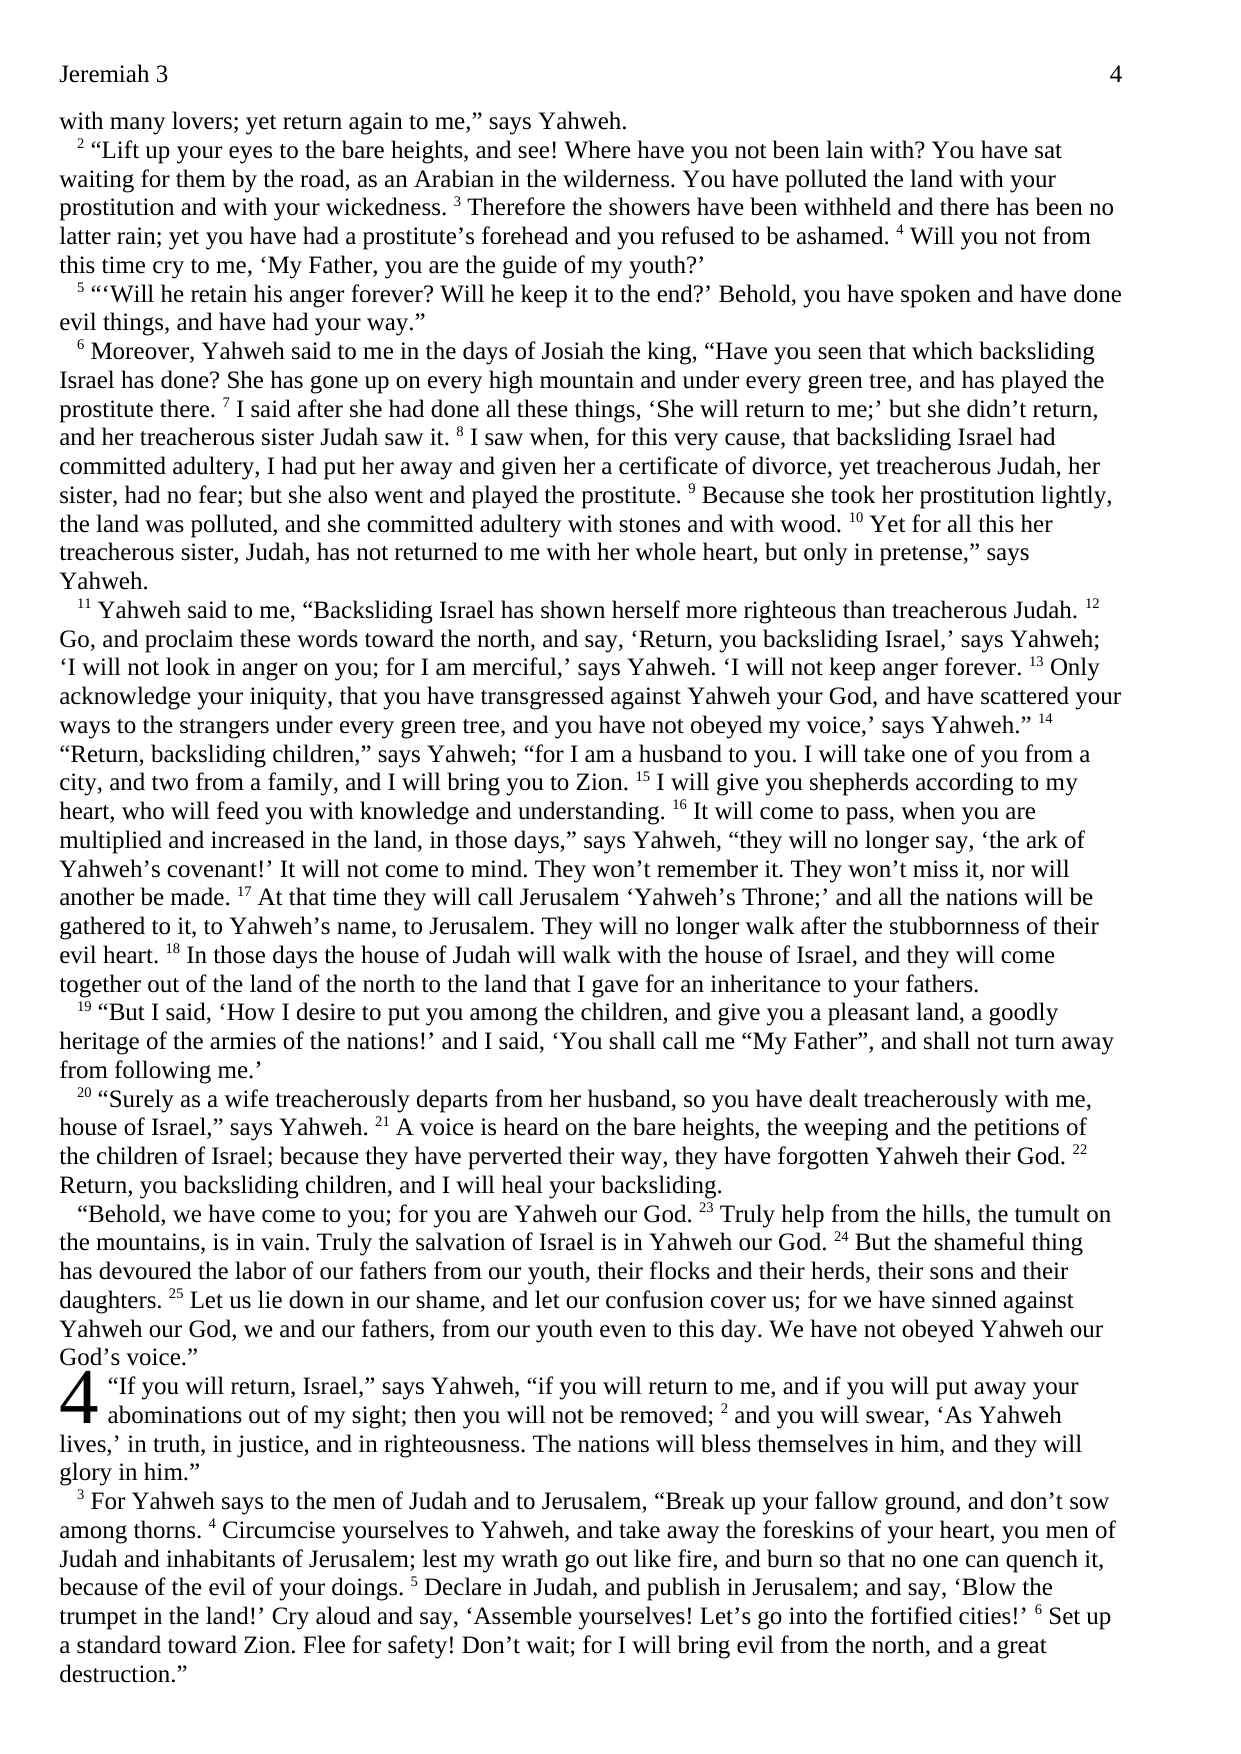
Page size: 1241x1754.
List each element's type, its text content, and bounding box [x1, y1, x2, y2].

text “Behold, we have come to you; for you are Yahweh our God. 23 Truly help from the hills, the tumult on the mountains, is in vain. Truly the salvation of Israel is in Yahweh our God. 24 But the shameful thing has devoured the labor of our fathers from our youth, their flocks and their herds, their sons and their daughters. 25 Let us lie down in our shame, and let our confusion cover us; for we have sinned against Yahweh our God, we and our fathers, from our youth even to this day. We have not obeyed Yahweh our God’s voice.” [59, 1199, 1122, 1371]
text 6 Moreover, Yahweh said to me in the days of Josiah the king, “Have you seen that which backsliding Israel has done? She has gone up on every high mountain and under every green tree, and has played the prostitute there. 7 I said after she had done all these things, ‘She will return to me;’ but she didn’t return, and her treacherous sister Judah saw it. 8 I saw when, for this very cause, that backsliding Israel had committed adultery, I had put her away and given her a certificate of divorce, yet treacherous Judah, her sister, had no fear; but she also went and played the prostitute. 9 Because she took her prostitution lightly, the land was polluted, and she committed adultery with stones and with wood. 10 Yet for all this her treacherous sister, Judah, has not returned to me with her whole heart, but only in pretense,” says Yahweh. [59, 336, 1122, 595]
text 4“If you will return, Israel,” says Yahweh, “if you will return to me, and if you will put away your abominations out of my sight; then you will not be removed; 2 and you will swear, ‘As Yahweh lives,’ in truth, in justice, and in righteousness. The nations will bless themselves in him, and they will glory in him.” [59, 1371, 1122, 1486]
text 5 “‘Will he retain his anger forever? Will he keep it to the end?’ Behold, you have spoken and have done evil things, and have had your way.” [59, 279, 1122, 336]
text 19 “But I said, ‘How I desire to put you among the children, and give you a pleasant land, a goodly heritage of the armies of the nations!’ and I said, ‘You shall call me “My Father”, and shall not turn away from following me.’ [59, 997, 1122, 1084]
text 11 Yahweh said to me, “Backsliding Israel has shown herself more righteous than treacherous Judah. 12 Go, and proclaim these words toward the north, and say, ‘Return, you backsliding Israel,’ says Yahweh; ‘I will not look in anger on you; for I am merciful,’ says Yahweh. ‘I will not keep anger forever. 13 Only acknowledge your iniquity, that you have transgressed against Yahweh your God, and have scattered your ways to the strangers under every green tree, and you have not obeyed my voice,’ says Yahweh.” 14 “Return, backsliding children,” says Yahweh; “for I am a husband to you. I will take one of you from a city, and two from a family, and I will bring you to Zion. 15 I will give you shepherds according to my heart, who will feed you with knowledge and understanding. 16 It will come to pass, when you are multiplied and increased in the land, in those days,” says Yahweh, “they will no longer say, ‘the ark of Yahweh’s covenant!’ It will not come to mind. They won’t remember it. They won’t miss it, nor will another be made. 17 At that time they will call Jerusalem ‘Yahweh’s Throne;’ and all the nations will be gathered to it, to Yahweh’s name, to Jerusalem. They will no longer walk after the stubbornness of their evil heart. 18 In those days the house of Judah will walk with the house of Israel, and they will come together out of the land of the north to the land that I gave for an inheritance to your fathers. [59, 595, 1122, 997]
text 3 For Yahweh says to the men of Judah and to Jerusalem, “Break up your fallow ground, and don’t sow among thorns. 4 Circumcise yourselves to Yahweh, and take away the foreskins of your heart, you men of Judah and inhabitants of Jerusalem; lest my wrath go out like fire, and burn so that no one can quench it, because of the evil of your doings. 5 Declare in Judah, and publish in Jerusalem; and say, ‘Blow the trumpet in the land!’ Cry aloud and say, ‘Assemble yourselves! Let’s go into the fortified cities!’ 6 Set up a standard toward Zion. Flee for safety! Don’t wait; for I will bring evil from the north, and a great destruction.” [59, 1486, 1122, 1687]
text with many lovers; yet return again to me,” says Yahweh. [59, 106, 1122, 135]
text 20 “Surely as a wife treacherously departs from her husband, so you have dealt treacherously with me, house of Israel,” says Yahweh. 21 A voice is heard on the bare heights, the weeping and the petitions of the children of Israel; because they have perverted their way, they have forgotten Yahweh their God. 22 Return, you backsliding children, and I will heal your backsliding. [59, 1084, 1122, 1199]
text 2 “Lift up your eyes to the bare heights, and see! Where have you not been lain with? You have sat waiting for them by the road, as an Arabian in the wilderness. You have polluted the land with your prostitution and with your wickedness. 3 Therefore the showers have been withheld and there has been no latter rain; yet you have had a prostitute’s forehead and you refused to be ashamed. 4 Will you not from this time cry to me, ‘My Father, you are the guide of my youth?’ [59, 135, 1122, 279]
